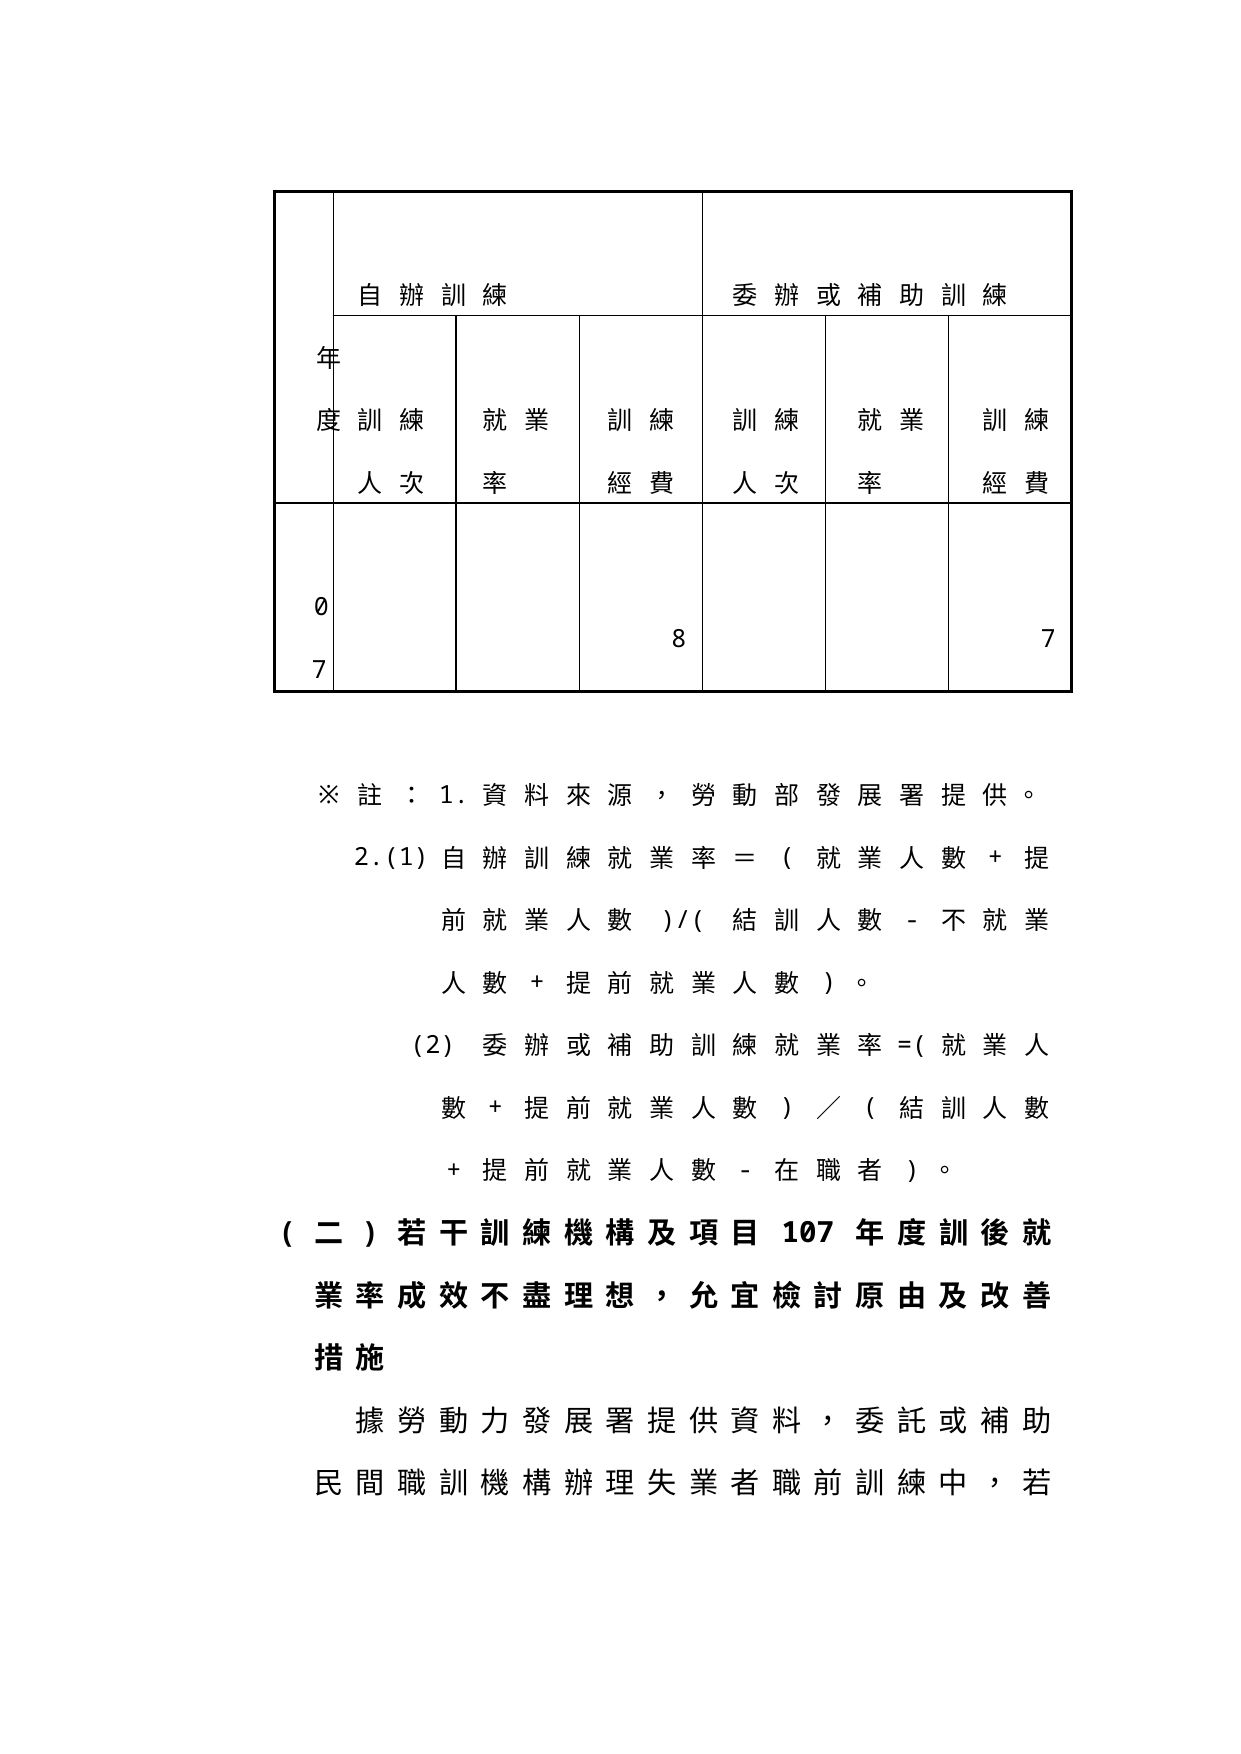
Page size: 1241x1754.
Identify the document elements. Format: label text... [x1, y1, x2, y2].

table_cell 訓練人次 [334, 316, 455, 502]
table_cell 7 [949, 504, 1070, 689]
text 據勞動力發展署提供資料，委託或補助民間職訓機構辦理失業者職前訓練中，若 [271, 1377, 1058, 1502]
text ※註：1.資料來源，勞動部發展署提供。 [271, 752, 1058, 814]
table_cell [826, 504, 948, 689]
table_cell [457, 504, 579, 689]
table_cell 8 [580, 504, 702, 689]
table_cell 訓練經費 [949, 316, 1070, 502]
table_cell [703, 504, 825, 689]
text (二)若干訓練機構及項目107年度訓後就業率成效不盡理想，允宜檢討原由及改善措施 [242, 1189, 1058, 1377]
text (2)委辦或補助訓練就業率=(就業人數+提前就業人數)／(結訓人數+提前就業人數-在職者)。 [368, 1002, 1058, 1189]
table_cell 訓練經費 [580, 316, 702, 502]
table_cell [334, 504, 455, 689]
table_header 委辦或補助訓練 [703, 193, 1070, 314]
table_cell 訓練人次 [703, 316, 825, 502]
text 2.(1)自辦訓練就業率＝(就業人數+提前就業人數)/(結訓人數-不就業人數+提前就業人數)。 [345, 814, 1058, 1002]
table_cell 07 [276, 504, 333, 689]
table_cell 就業率 [457, 316, 579, 502]
table_cell 就業率 [826, 316, 948, 502]
table_header 自辦訓練 [334, 193, 702, 314]
table_header 年度 [276, 193, 333, 502]
